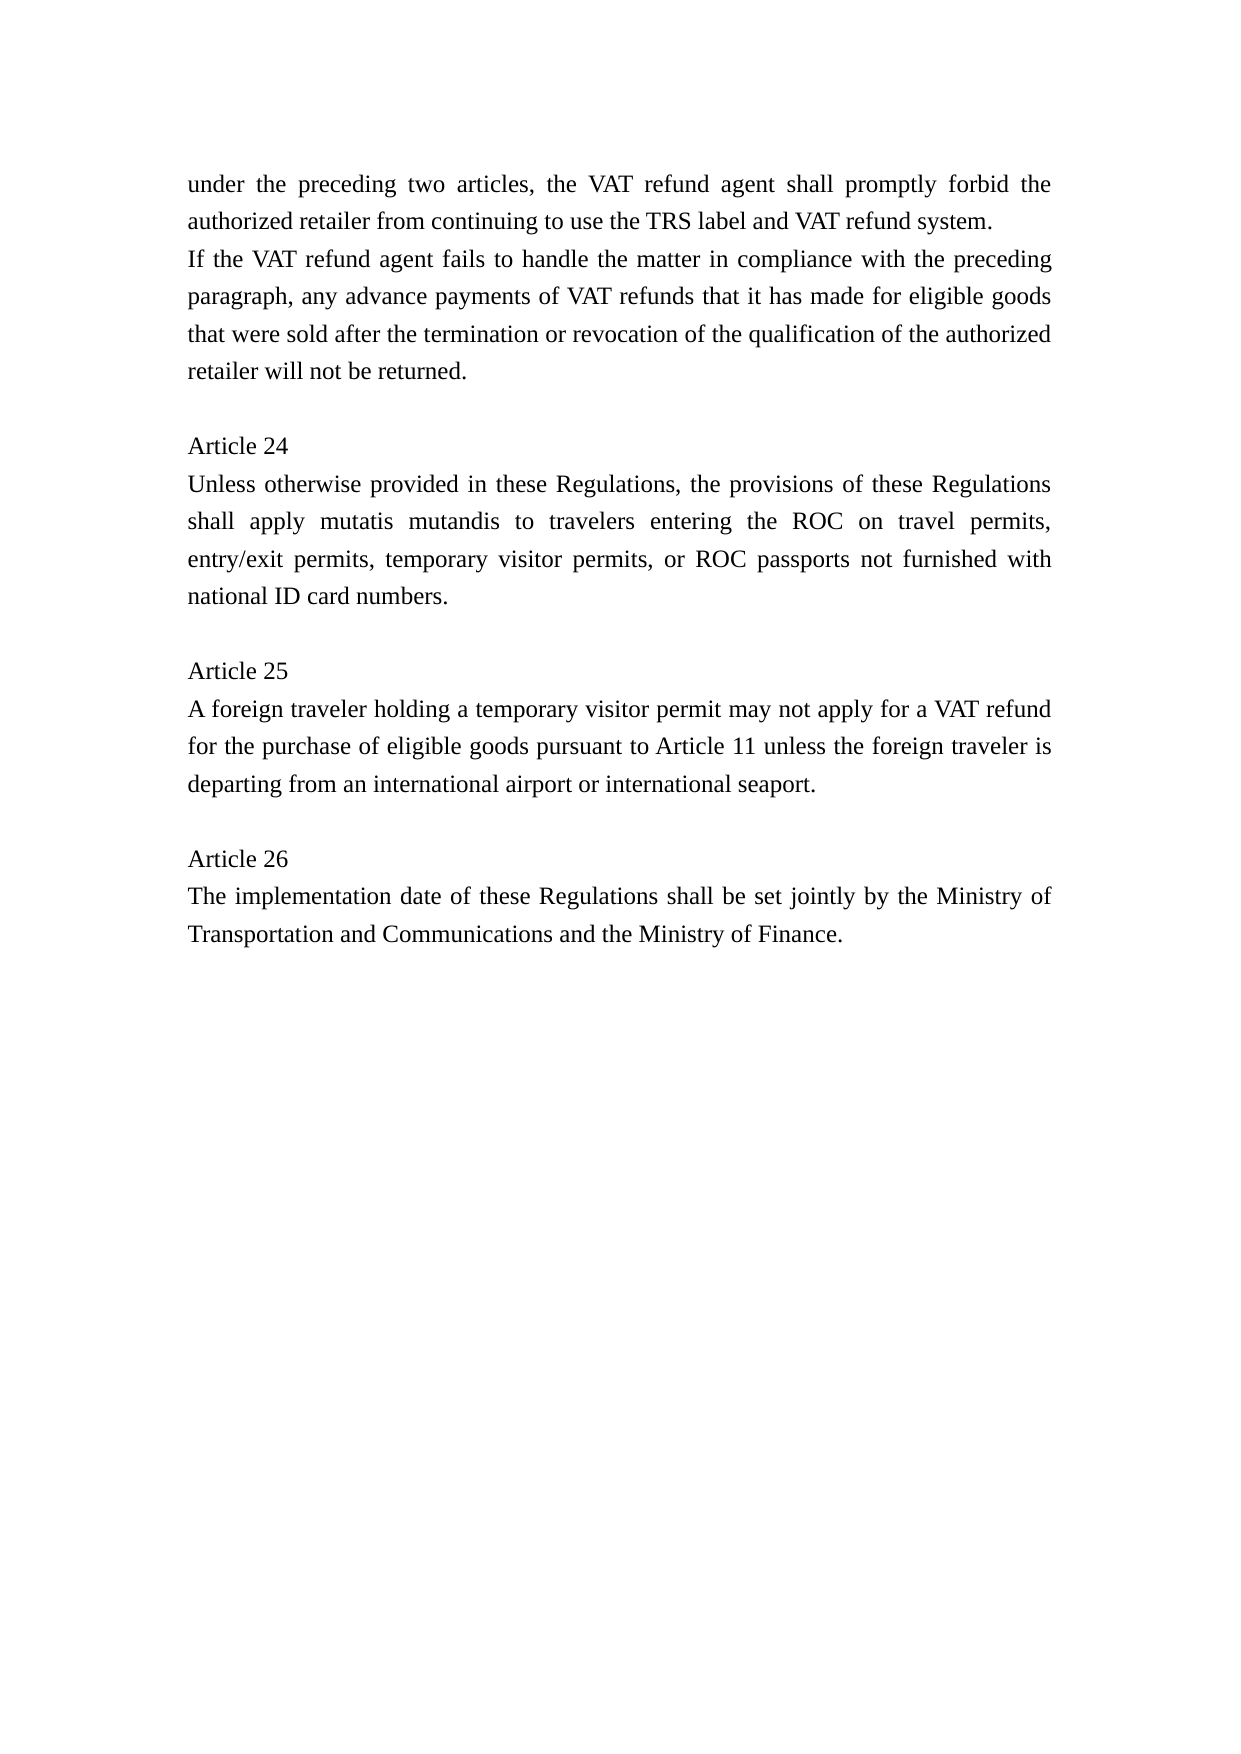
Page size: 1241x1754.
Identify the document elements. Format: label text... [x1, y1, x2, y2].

text Article 25 [187, 652, 1053, 689]
text If the VAT refund agent fails to handle the matter in compliance with the preceding paragraph, any advance payments of VAT refunds that it has made for eligible goods that were sold after the termination or revocation of the qualification of the authorized retailer will not be returned. [187, 239, 1053, 389]
text Article 24 [187, 427, 1053, 464]
text A foreign traveler holding a temporary visitor permit may not apply for a VAT refund for the purchase of eligible goods pursuant to Article 11 unless the foreign traveler is departing from an international airport or international seaport. [187, 689, 1053, 802]
text Unless otherwise provided in these Regulations, the provisions of these Regulations shall apply mutatis mutandis to travelers entering the ROC on travel permits, entry/exit permits, temporary visitor permits, or ROC passports not furnished with national ID card numbers. [187, 464, 1053, 614]
text Article 26 [187, 839, 1053, 877]
text under the preceding two articles, the VAT refund agent shall promptly forbid the authorized retailer from continuing to use the TRS label and VAT refund system. [187, 164, 1053, 239]
text The implementation date of these Regulations shall be set jointly by the Ministry of Transportation and Communications and the Ministry of Finance. [187, 877, 1053, 952]
